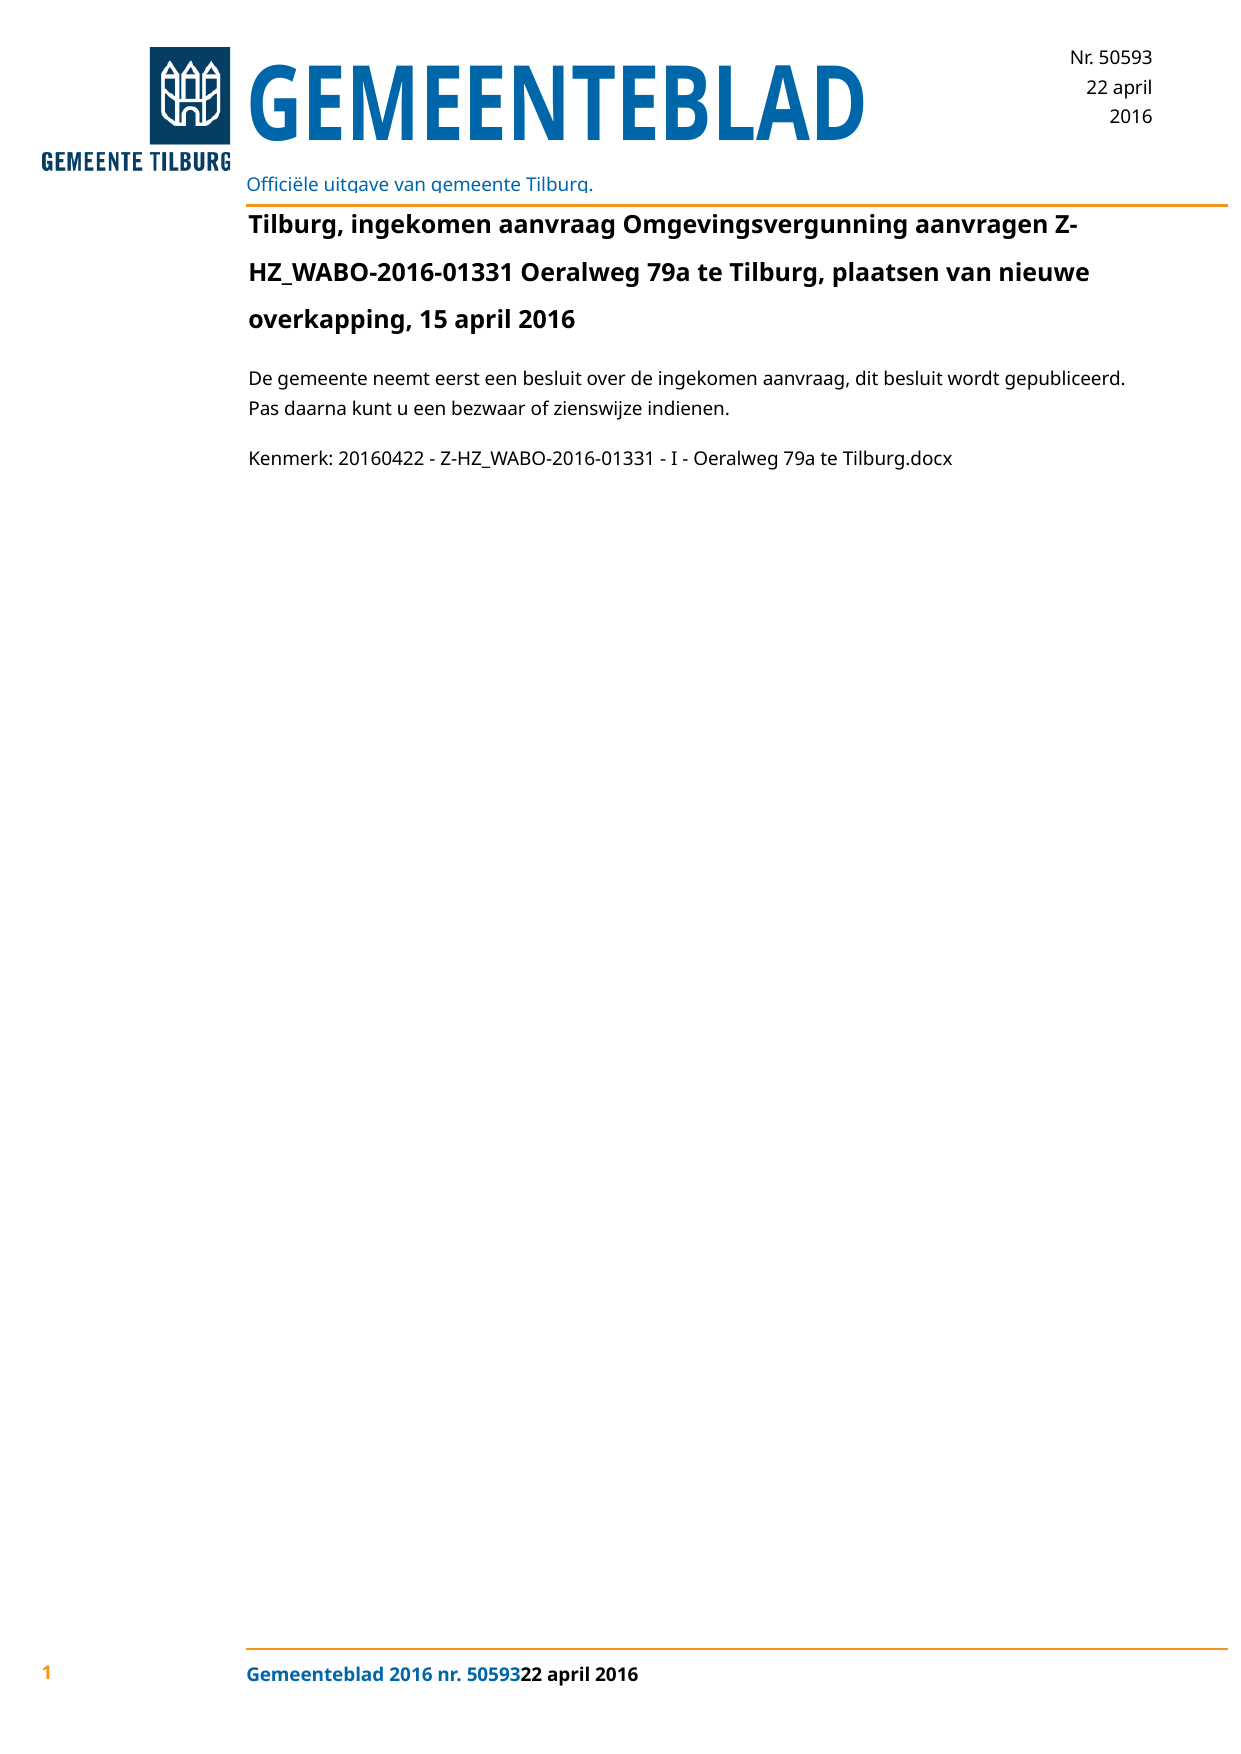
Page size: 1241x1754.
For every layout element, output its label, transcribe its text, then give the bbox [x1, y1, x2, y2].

text Tilburg, ingekomen aanvraag Omgevingsvergunning aanvragen Z-HZ_WABO-2016-01331 Oeralweg 79a te Tilburg, plaatsen van nieuwe overkapping, 15 april 2016 [248, 207, 1152, 336]
picture [41, 47, 231, 172]
text De gemeente neemt eerst een besluit over de ingekomen aanvraag, dit besluit wordt gepubliceerd. Pas daarna kunt u een bezwaar of zienswijze indienen. [248, 366, 1152, 421]
text Kenmerk: 20160422 - Z-HZ_WABO-2016-01331 - I - Oeralweg 79a te Tilburg.docx [248, 446, 1152, 471]
